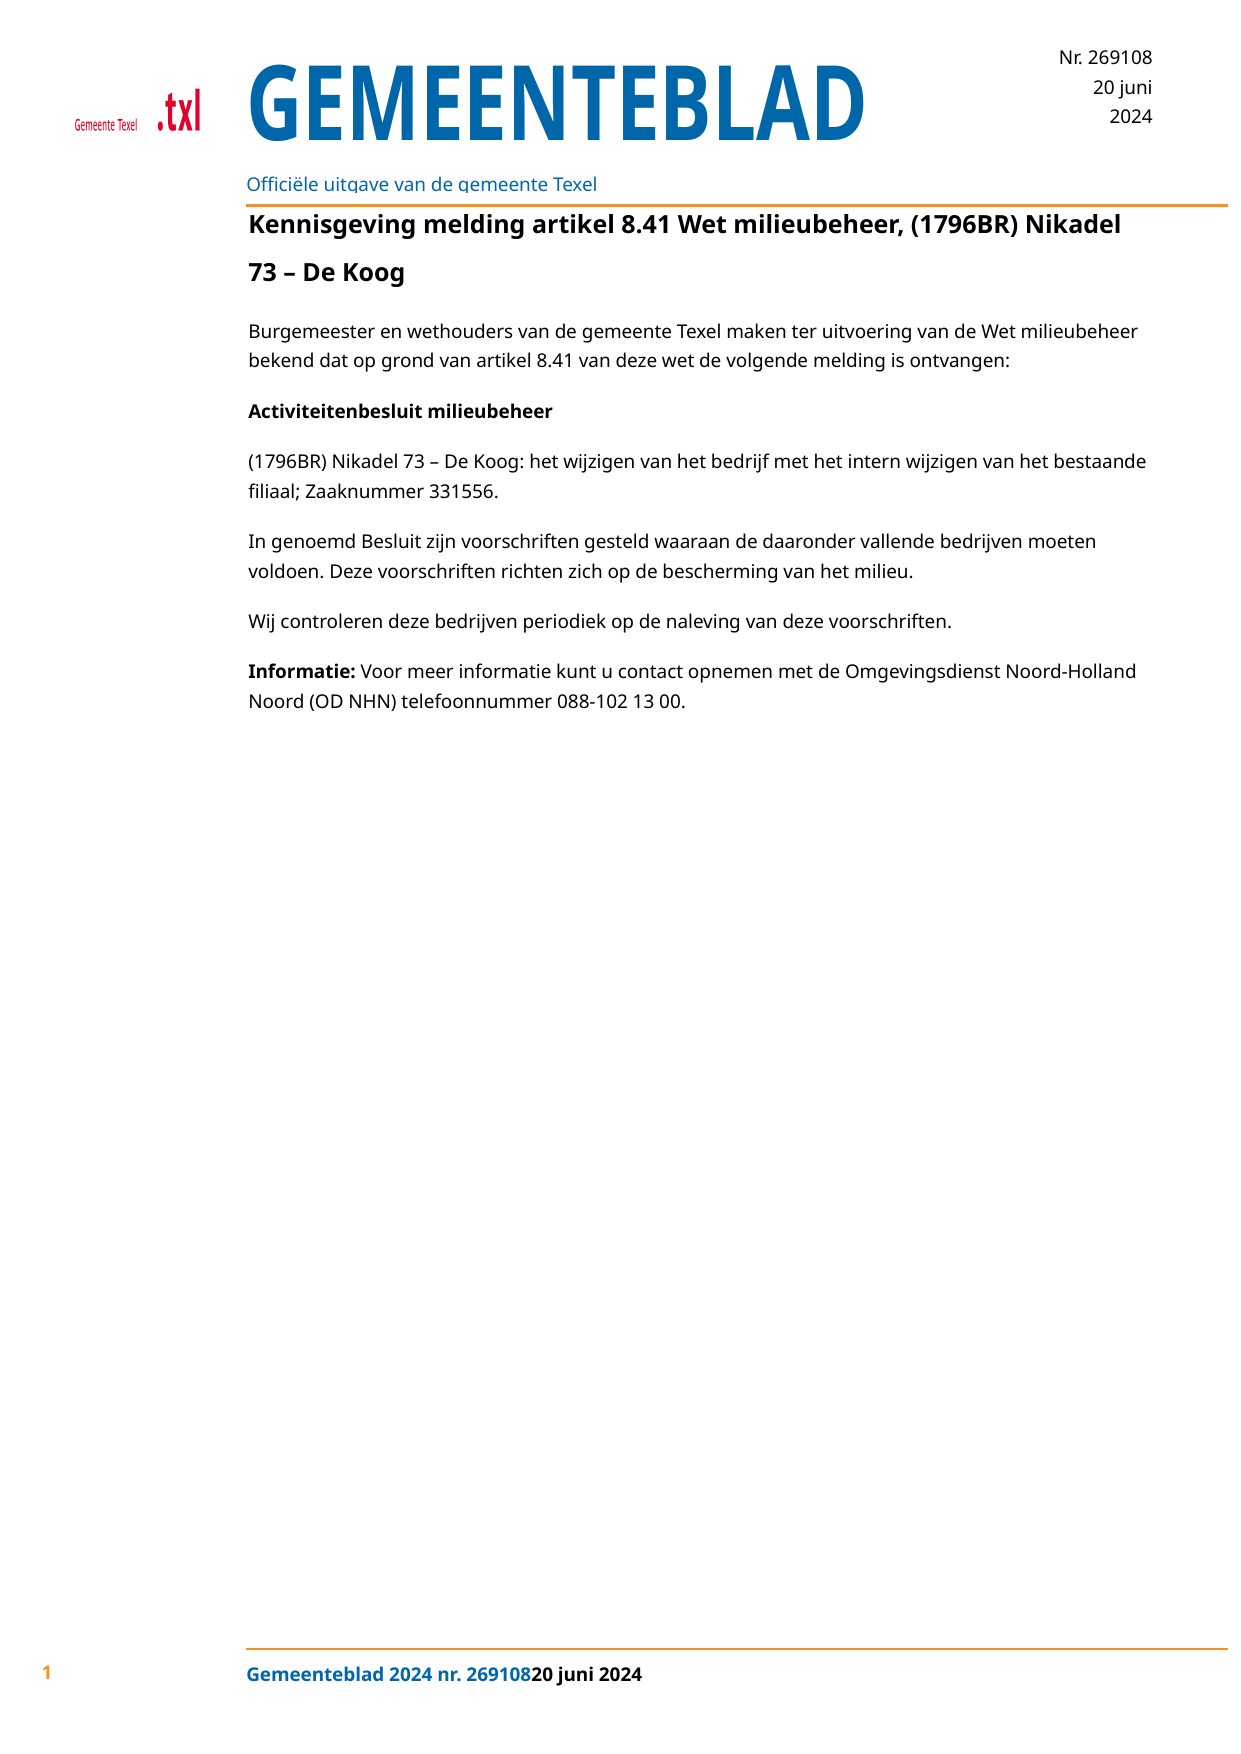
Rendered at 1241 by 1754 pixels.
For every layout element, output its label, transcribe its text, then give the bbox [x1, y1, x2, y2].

text Informatie: Voor meer informatie kunt u contact opnemen met de Omgevingsdienst Noord-Holland Noord (OD NHN) telefoonnummer 088-102 13 00. [248, 659, 1152, 714]
text In genoemd Besluit zijn voorschriften gesteld waaraan de daaronder vallende bedrijven moeten voldoen. Deze voorschriften richten zich op de bescherming van het milieu. [248, 528, 1152, 584]
picture [41, 47, 231, 172]
text Wij controleren deze bedrijven periodiek op de naleving van deze voorschriften. [248, 608, 1152, 634]
text Kennisgeving melding artikel 8.41 Wet milieubeheer, (1796BR) Nikadel 73 – De Koog [248, 207, 1152, 288]
text Activiteitenbesluit milieubeheer [248, 398, 1152, 424]
text Burgemeester en wethouders van de gemeente Texel maken ter uitvoering van de Wet milieubeheer bekend dat op grond van artikel 8.41 van deze wet de volgende melding is ontvangen: [248, 318, 1152, 373]
text (1796BR) Nikadel 73 – De Koog: het wijzigen van het bedrijf met het intern wijzigen van het bestaande filiaal; Zaaknummer 331556. [248, 448, 1152, 504]
